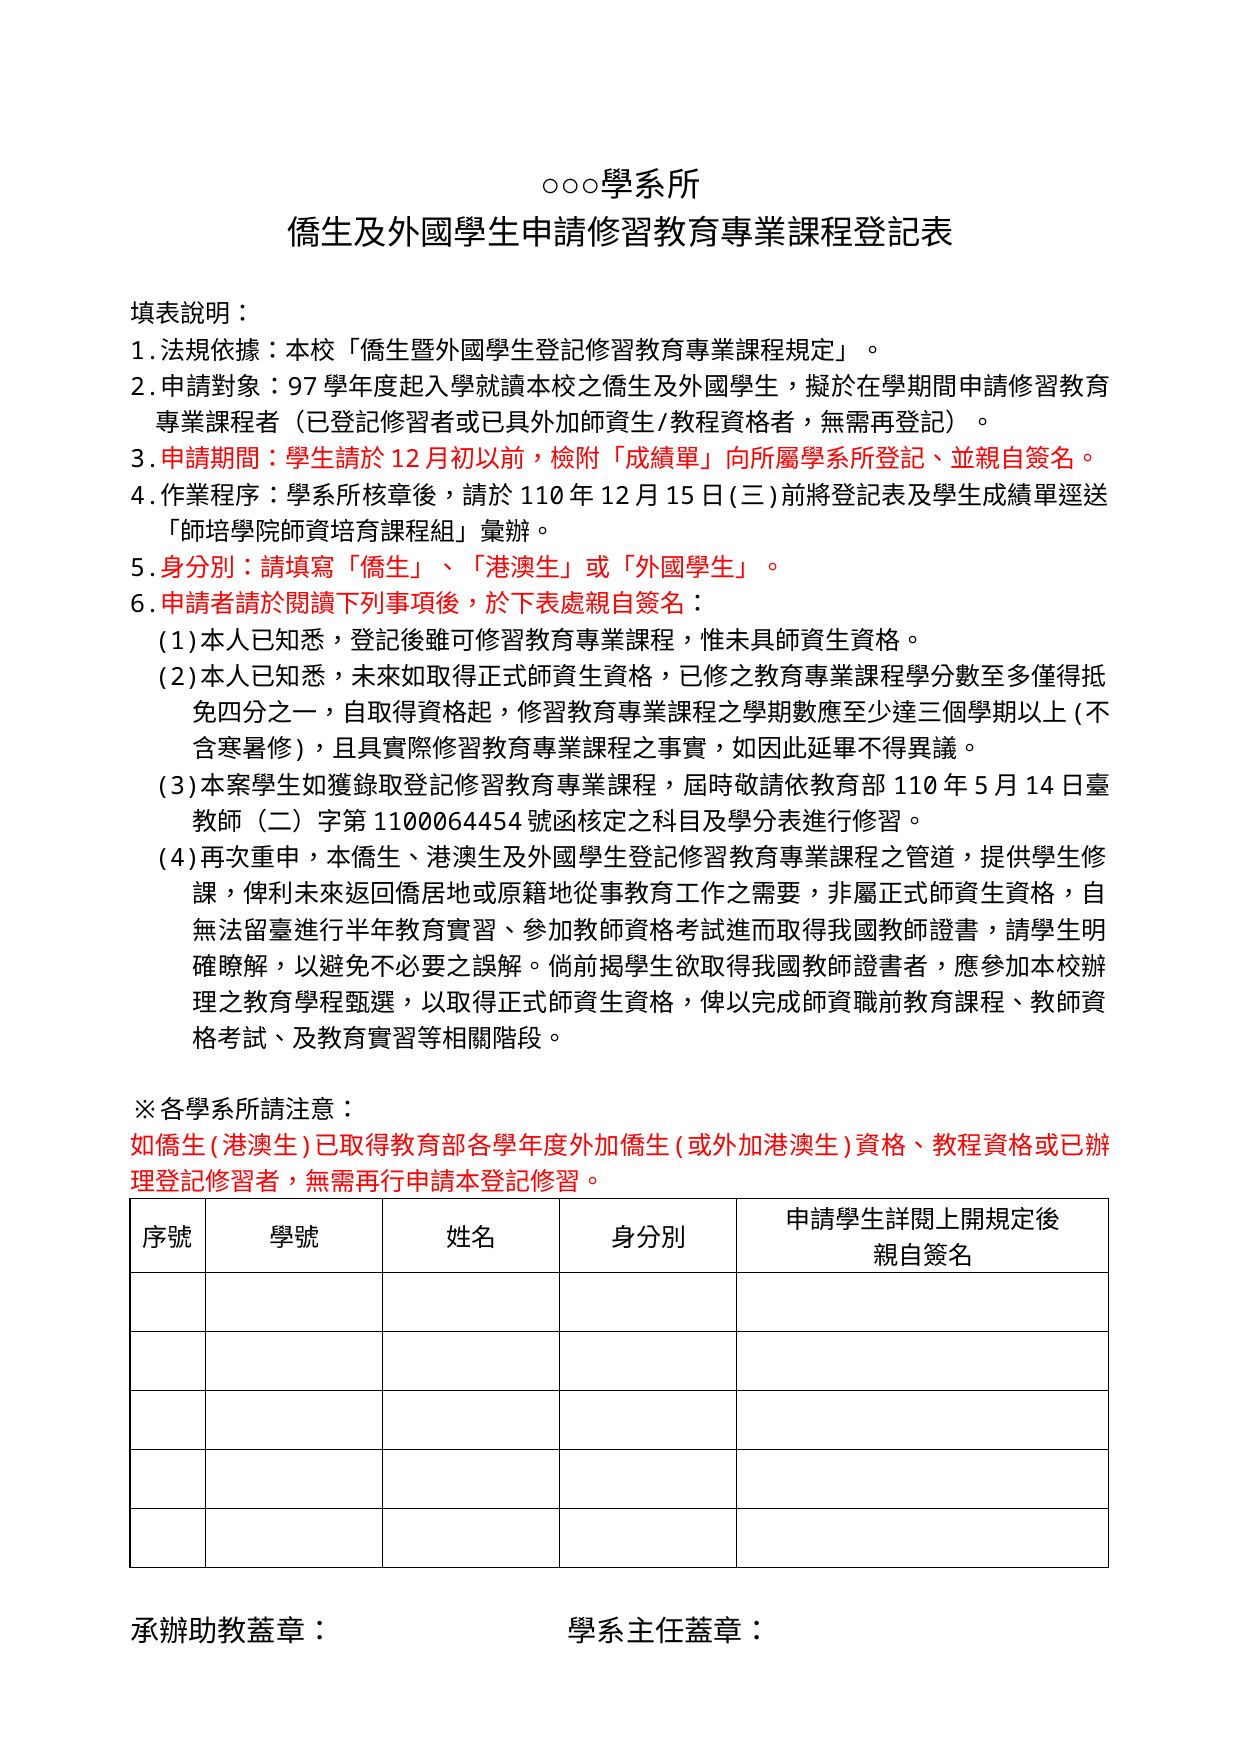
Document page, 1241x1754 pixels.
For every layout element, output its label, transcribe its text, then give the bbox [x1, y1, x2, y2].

text 3.申請期間：學生請於12月初以前，檢附「成績單」向所屬學系所登記、並親自簽名。 [130, 439, 1110, 475]
table_header 身分別 [560, 1199, 736, 1272]
table_cell [131, 1509, 205, 1567]
table_header 申請學生詳閱上開規定後 親自簽名 [737, 1199, 1108, 1272]
table_cell [737, 1273, 1108, 1331]
table_cell [383, 1273, 559, 1331]
text 承辦助教蓋章： 學系主任蓋章： [130, 1608, 1110, 1650]
text ※各學系所請注意： [130, 1089, 1110, 1126]
table_cell [560, 1273, 736, 1331]
table_cell [383, 1450, 559, 1508]
text 5.身分別：請填寫「僑生」、「港澳生」或「外國學生」。 [130, 548, 1110, 584]
table_cell [383, 1332, 559, 1390]
table_header 序號 [131, 1199, 205, 1272]
table_cell [131, 1391, 205, 1449]
text 如僑生(港澳生)已取得教育部各學年度外加僑生(或外加港澳生)資格、教程資格或已辦理登記修習者，無需再行申請本登記修習。 [130, 1126, 1110, 1198]
table_cell [560, 1391, 736, 1449]
table_cell [383, 1509, 559, 1567]
table_cell [560, 1332, 736, 1390]
table_cell [206, 1391, 382, 1449]
text 填表說明： [130, 294, 1110, 330]
text 1.法規依據：本校「僑生暨外國學生登記修習教育專業課程規定」。 [130, 330, 1110, 366]
table_cell [206, 1273, 382, 1331]
table_cell [737, 1509, 1108, 1567]
text 4.作業程序：學系所核章後，請於110年12月15日(三)前將登記表及學生成績單逕送「師培學院師資培育課程組」彙辦。 [130, 475, 1110, 548]
text (4)再次重申，本僑生、港澳生及外國學生登記修習教育專業課程之管道，提供學生修課，俾利未來返回僑居地或原籍地從事教育工作之需要，非屬正式師資生資格，自無法留臺進行半年教育實習、參加教師資格考試進而取得我國教師證書，請學生明確瞭解，以避免不必要之誤解。倘前揭學生欲取得我國教師證書者，應參加本校辦理之教育學程甄選，以取得正式師資生資格，俾以完成師資職前教育課程、教師資格考試、及教育實習等相關階段。 [155, 838, 1110, 1055]
table_cell [206, 1332, 382, 1390]
table_header 學號 [206, 1199, 382, 1272]
table_cell [560, 1509, 736, 1567]
text (3)本案學生如獲錄取登記修習教育專業課程，屆時敬請依教育部110年5月14日臺教師（二）字第1100064454號函核定之科目及學分表進行修習。 [155, 765, 1110, 838]
table_cell [131, 1273, 205, 1331]
table_cell [206, 1450, 382, 1508]
table_header 姓名 [383, 1199, 559, 1272]
text 6.申請者請於閱讀下列事項後，於下表處親自簽名： [130, 584, 1110, 620]
text (1)本人已知悉，登記後雖可修習教育專業課程，惟未具師資生資格。 [155, 620, 1110, 656]
text 2.申請對象：97學年度起入學就讀本校之僑生及外國學生，擬於在學期間申請修習教育專業課程者（已登記修習者或已具外加師資生/教程資格者，無需再登記）。 [130, 366, 1110, 439]
table_cell [737, 1332, 1108, 1390]
table_cell [383, 1391, 559, 1449]
text (2)本人已知悉，未來如取得正式師資生資格，已修之教育專業課程學分數至多僅得抵免四分之一，自取得資格起，修習教育專業課程之學期數應至少達三個學期以上(不含寒暑修)，且具實際修習教育專業課程之事實，如因此延畢不得異議。 [155, 656, 1110, 765]
table_cell [131, 1332, 205, 1390]
text ○○○學系所 [130, 158, 1110, 206]
table_cell [560, 1450, 736, 1508]
table_cell [737, 1450, 1108, 1508]
table_cell [737, 1391, 1108, 1449]
table_cell [131, 1450, 205, 1508]
table_cell [206, 1509, 382, 1567]
text 僑生及外國學生申請修習教育專業課程登記表 [130, 206, 1110, 254]
